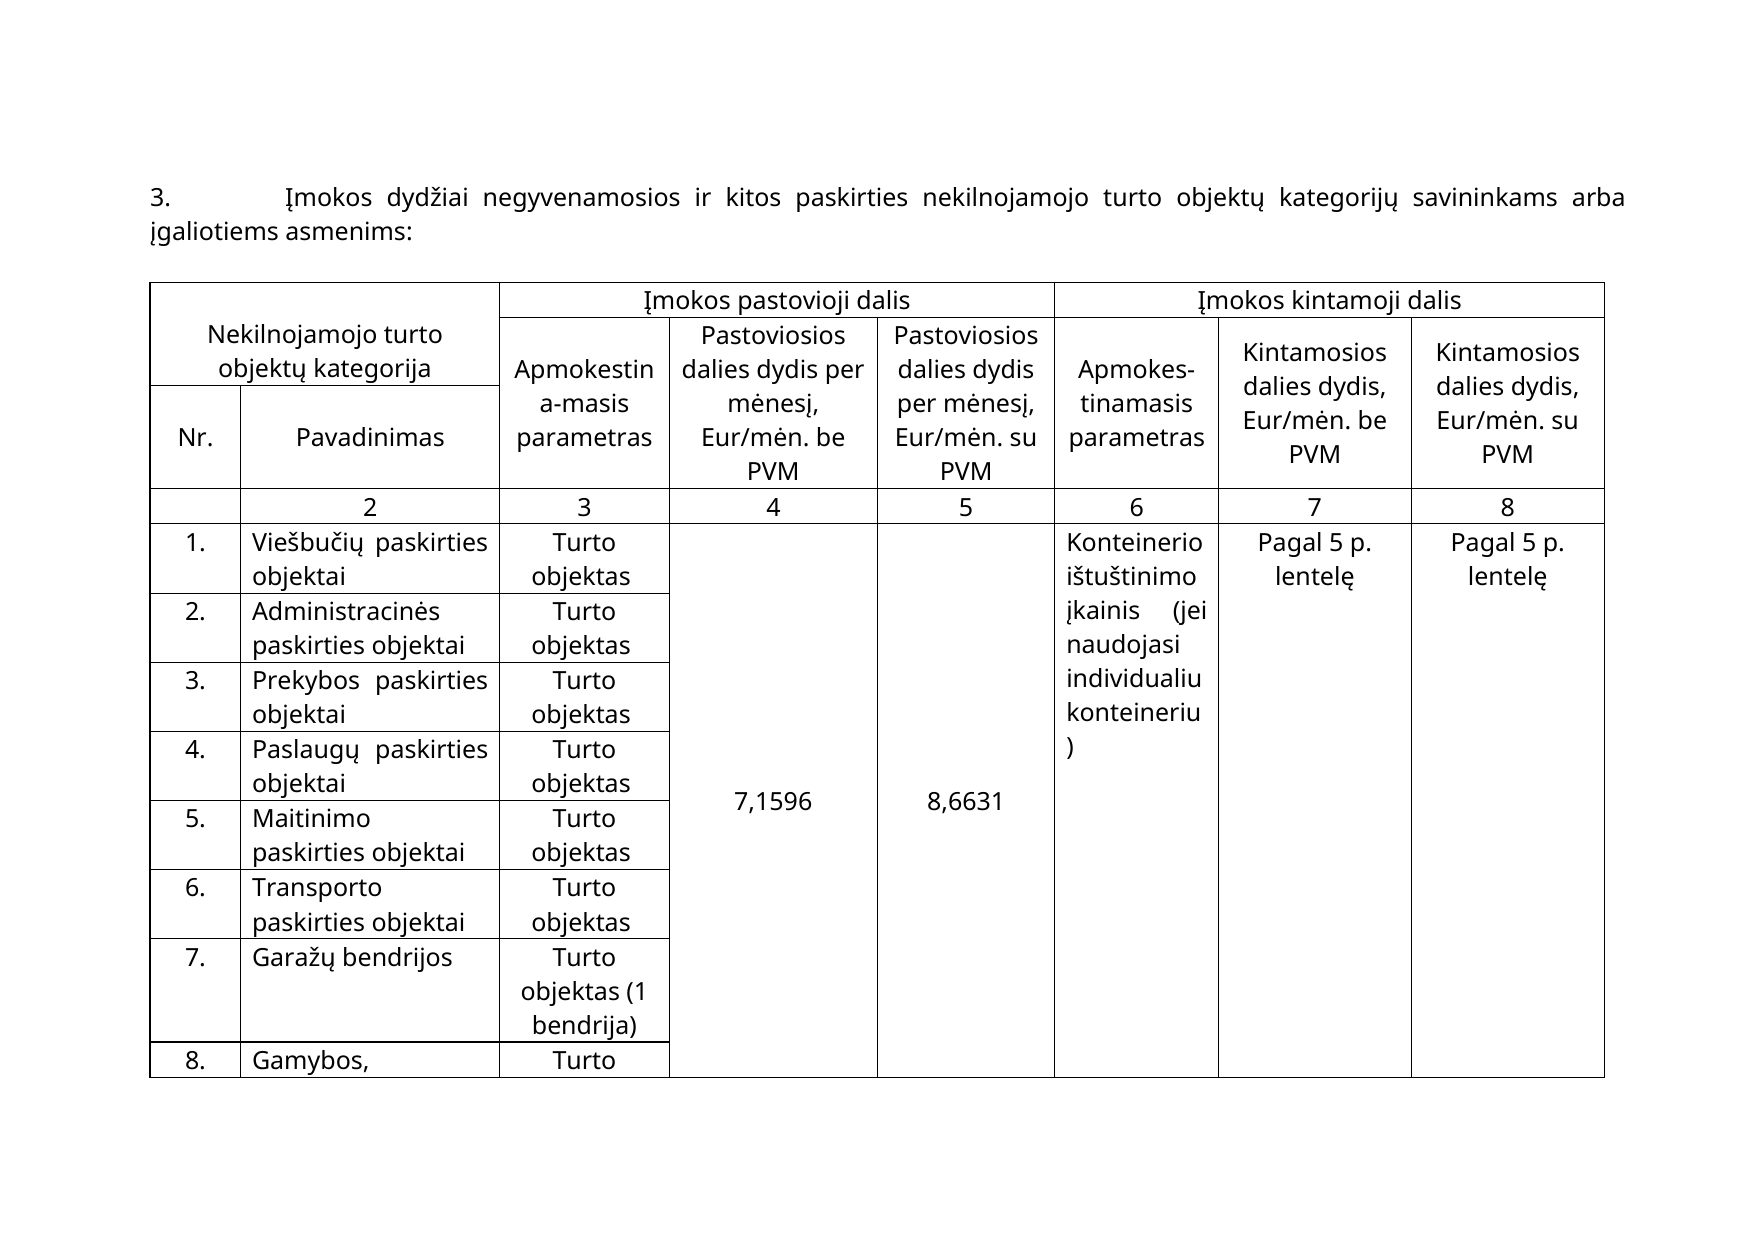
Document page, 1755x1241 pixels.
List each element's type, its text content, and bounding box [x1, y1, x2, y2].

table_cell Kintamosios dalies dydis, Eur/mėn. be PVM [1219, 318, 1411, 488]
table_cell 6 [1055, 489, 1218, 523]
table_cell [151, 489, 240, 523]
table_cell Pagal 5 p. lentelę [1412, 524, 1604, 1077]
table_cell 2. [151, 594, 240, 662]
table_cell 5. [151, 801, 240, 869]
table_header Įmokos pastovioji dalis [500, 283, 1054, 317]
table_cell Turto objektas [500, 663, 669, 731]
table_cell Pastoviosios dalies dydis per mėnesį, Eur/mėn. su PVM [878, 318, 1054, 488]
table_cell 3 [500, 489, 669, 523]
table_cell Prekybos paskirties objektai [241, 663, 499, 731]
table_cell Kintamosios dalies dydis, Eur/mėn. su PVM [1412, 318, 1604, 488]
table_cell Turto [500, 1043, 669, 1077]
table_cell Konteinerio ištuštinimo įkainis (jei naudojasi individualiu konteineriu) [1055, 524, 1218, 1077]
table_cell 4. [151, 732, 240, 800]
table_cell 8 [1412, 489, 1604, 523]
table_cell 6. [151, 870, 240, 938]
table_cell Turto objektas [500, 732, 669, 800]
table_cell 7,1596 [670, 524, 877, 1077]
table_cell Nr. [151, 386, 240, 488]
table_cell Pastoviosios dalies dydis per mėnesį, Eur/mėn. be PVM [670, 318, 877, 488]
table_cell Paslaugų paskirties objektai [241, 732, 499, 800]
table_cell Apmokestina-masis parametras [500, 318, 669, 488]
text 3. Įmokos dydžiai negyvenamosios ir kitos paskirties nekilnojamojo turto objektų kategorijų savininkams arba įgaliotiems asmenims: [150, 179, 1627, 248]
table_cell 8,6631 [878, 524, 1054, 1077]
table_cell Administracinės paskirties objektai [241, 594, 499, 662]
table_cell 4 [670, 489, 877, 523]
table_cell Turto objektas [500, 801, 669, 869]
table_cell 2 [241, 489, 499, 523]
table_cell Apmokes-tinamasis parametras [1055, 318, 1218, 488]
table_cell Pavadinimas [241, 386, 499, 488]
table_header Įmokos kintamoji dalis [1055, 283, 1604, 317]
table_cell Garažų bendrijos [241, 939, 499, 1041]
table_cell Gamybos, [241, 1043, 499, 1077]
table_header Nekilnojamojo turto objektų kategorija [151, 283, 499, 385]
table_cell 7. [151, 939, 240, 1041]
table_cell Transporto paskirties objektai [241, 870, 499, 938]
table_cell 5 [878, 489, 1054, 523]
table_cell Pagal 5 p. lentelę [1219, 524, 1411, 1077]
table_cell 1. [151, 524, 240, 592]
table_cell Turto objektas [500, 524, 669, 592]
table_cell 8. [151, 1043, 240, 1077]
table_cell Turto objektas (1 bendrija) [500, 939, 669, 1041]
table_cell Turto objektas [500, 870, 669, 938]
table_cell 3. [151, 663, 240, 731]
table_cell Turto objektas [500, 594, 669, 662]
table_cell 7 [1219, 489, 1411, 523]
table_cell Viešbučių paskirties objektai [241, 524, 499, 592]
table_cell Maitinimo paskirties objektai [241, 801, 499, 869]
